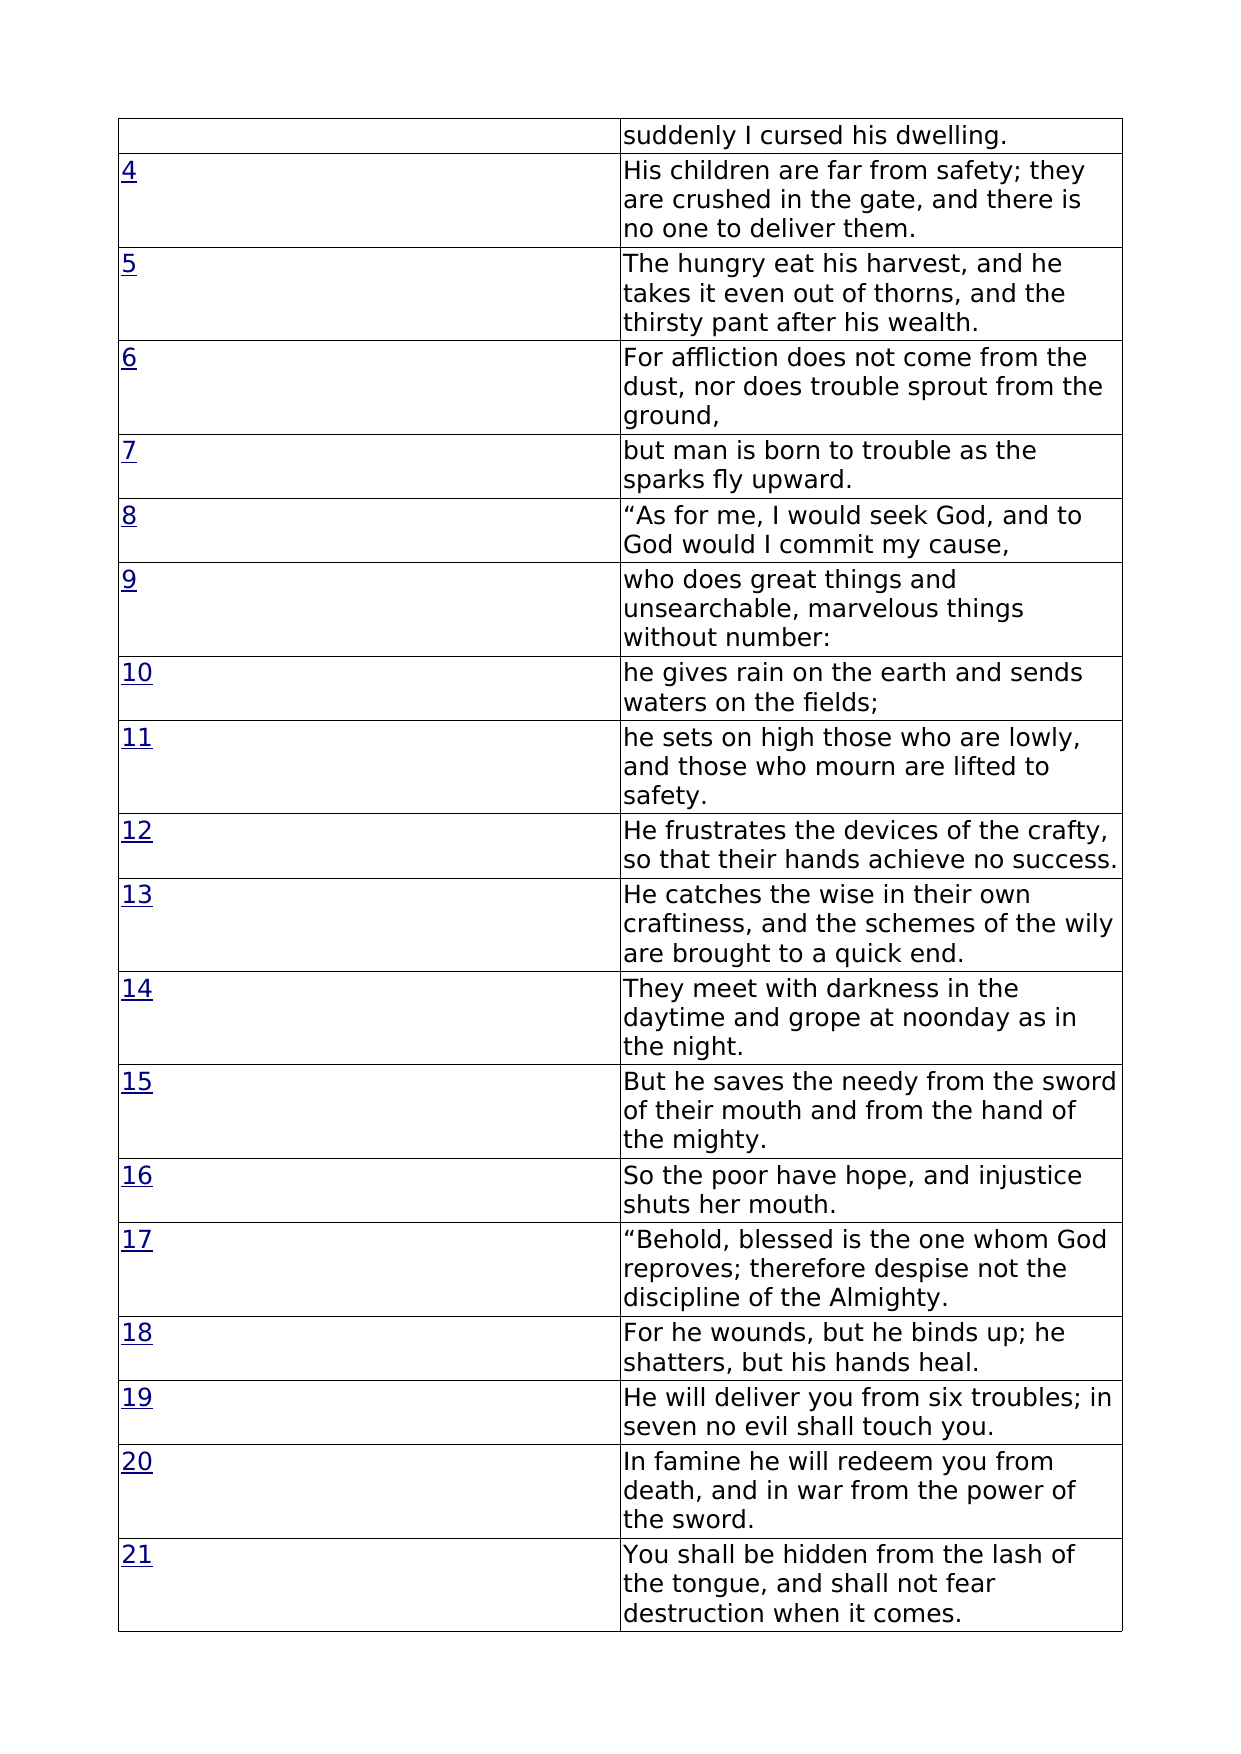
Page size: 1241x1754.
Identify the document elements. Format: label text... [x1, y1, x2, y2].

table_cell He catches the wise in their own craftiness, and the schemes of the wily are brought to a quick end. [621, 879, 1122, 971]
table_cell suddenly I cursed his dwelling. [621, 119, 1122, 153]
table_cell For he wounds, but he binds up; he shatters, but his hands heal. [621, 1317, 1122, 1380]
table_cell 11 [119, 721, 620, 813]
table_cell 7 [119, 435, 620, 498]
table_cell [119, 119, 620, 153]
table_cell “As for me, I would seek God, and to God would I commit my cause, [621, 499, 1122, 562]
table_cell So the poor have hope, and injustice shuts her mouth. [621, 1159, 1122, 1222]
table_cell 20 [119, 1445, 620, 1537]
table_cell 8 [119, 499, 620, 562]
table_cell 17 [119, 1223, 620, 1316]
table_cell But he saves the needy from the sword of their mouth and from the hand of the mighty. [621, 1065, 1122, 1158]
table_cell he gives rain on the earth and sends waters on the fields; [621, 657, 1122, 720]
table_cell 5 [119, 248, 620, 340]
table_cell You shall be hidden from the lash of the tongue, and shall not fear destruction when it comes. [621, 1539, 1122, 1631]
table_cell 14 [119, 972, 620, 1064]
table_cell The hungry eat his harvest, and he takes it even out of thorns, and the thirsty pant after his wealth. [621, 248, 1122, 340]
table_cell but man is born to trouble as the sparks fly upward. [621, 435, 1122, 498]
table_cell 21 [119, 1539, 620, 1631]
table_cell 16 [119, 1159, 620, 1222]
table_cell 13 [119, 879, 620, 971]
table_cell 12 [119, 814, 620, 877]
table_cell He frustrates the devices of the crafty, so that their hands achieve no success. [621, 814, 1122, 877]
table_cell he sets on high those who are lowly, and those who mourn are lifted to safety. [621, 721, 1122, 813]
table_cell who does great things and unsearchable, marvelous things without number: [621, 563, 1122, 656]
table_cell 10 [119, 657, 620, 720]
table_cell 6 [119, 341, 620, 433]
table_cell “Behold, blessed is the one whom God reproves; therefore despise not the discipline of the Almighty. [621, 1223, 1122, 1316]
table_cell His children are far from safety; they are crushed in the gate, and there is no one to deliver them. [621, 154, 1122, 247]
table_cell 18 [119, 1317, 620, 1380]
table_cell 15 [119, 1065, 620, 1158]
table_cell 9 [119, 563, 620, 656]
table_cell 4 [119, 154, 620, 247]
table_cell In famine he will redeem you from death, and in war from the power of the sword. [621, 1445, 1122, 1537]
table_cell For affliction does not come from the dust, nor does trouble sprout from the ground, [621, 341, 1122, 433]
table_cell He will deliver you from six troubles; in seven no evil shall touch you. [621, 1381, 1122, 1444]
table_cell They meet with darkness in the daytime and grope at noonday as in the night. [621, 972, 1122, 1064]
table_cell 19 [119, 1381, 620, 1444]
